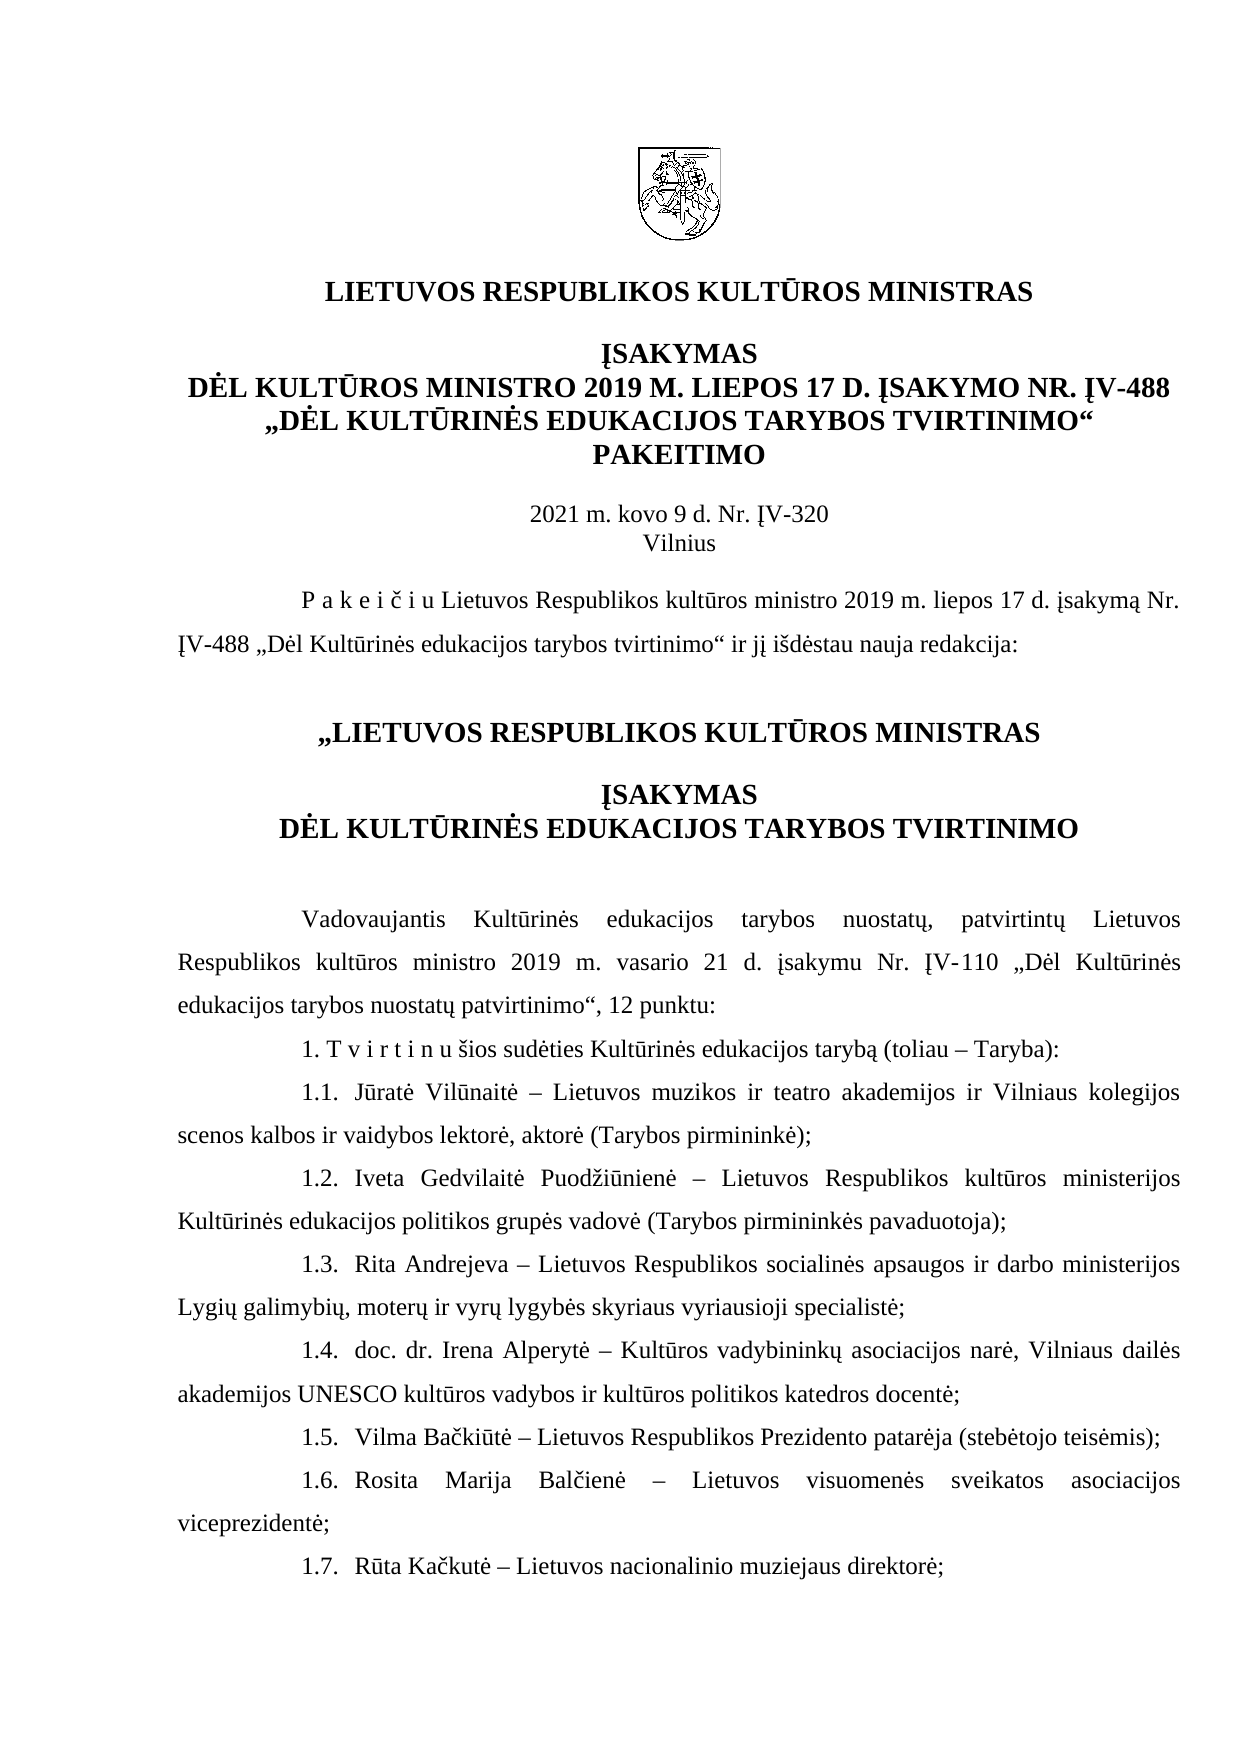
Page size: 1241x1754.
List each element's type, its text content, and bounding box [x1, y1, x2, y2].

text Vadovaujantis Kultūrinės edukacijos tarybos nuostatų, patvirtintų Lietuvos Respublikos kultūros ministro 2019 m. vasario 21 d. įsakymu Nr. ĮV-110 „Dėl Kultūrinės edukacijos tarybos nuostatų patvirtinimo“, 12 punktu: [177, 904, 1181, 1019]
text DĖL KULTŪRINĖS EDUKACIJOS TARYBOS TVIRTINIMO [177, 811, 1181, 844]
text 1.4. doc. dr. Irena Alperytė – Kultūros vadybininkų asociacijos narė, Vilniaus dailės akademijos UNESCO kultūros vadybos ir kultūros politikos katedros docentė; [177, 1336, 1181, 1407]
text 2021 m. kovo 9 d. Nr. ĮV-320 [177, 499, 1181, 528]
text 1.7. Rūta Kačkutė – Lietuvos nacionalinio muziejaus direktorė; [177, 1551, 1181, 1580]
text 1.5. Vilma Bačkiūtė – Lietuvos Respublikos Prezidento patarėja (stebėtojo teisėmis); [177, 1422, 1181, 1451]
text LIETUVOS RESPUBLIKOS KULTŪROS MINISTRAS [177, 274, 1181, 308]
text 1.6. Rosita Marija Balčienė – Lietuvos visuomenės sveikatos asociacijos viceprezidentė; [177, 1465, 1181, 1537]
text 1. T v i r t i n u šios sudėties Kultūrinės edukacijos tarybą (toliau – Taryba): [177, 1034, 1181, 1062]
text Vilnius [177, 528, 1181, 557]
text „LIETUVOS RESPUBLIKOS KULTŪROS MINISTRAS [177, 715, 1181, 748]
text ĮSAKYMAS [177, 777, 1181, 811]
text P a k e i č i u Lietuvos Respublikos kultūros ministro 2019 m. liepos 17 d. įsakymą Nr. ĮV-488 „Dėl Kultūrinės edukacijos tarybos tvirtinimo“ ir jį išdėstau nauja redakcija: [177, 586, 1181, 657]
text 1.1. Jūratė Vilūnaitė – Lietuvos muzikos ir teatro akademijos ir Vilniaus kolegijos scenos kalbos ir vaidybos lektorė, aktorė (Tarybos pirmininkė); [177, 1077, 1181, 1149]
text 1.2. Iveta Gedvilaitė Puodžiūnienė – Lietuvos Respublikos kultūros ministerijos Kultūrinės edukacijos politikos grupės vadovė (Tarybos pirmininkės pavaduotoja); [177, 1163, 1181, 1235]
text DĖL KULTŪROS MINISTRO 2019 M. LIEPOS 17 D. ĮSAKYMO NR. ĮV-488 „DĖL KULTŪRINĖS EDUKACIJOS TARYBOS TVIRTINIMO“ PAKEITIMO [177, 370, 1181, 471]
text 1.3. Rita Andrejeva – Lietuvos Respublikos socialinės apsaugos ir darbo ministerijos Lygių galimybių, moterų ir vyrų lygybės skyriaus vyriausioji specialistė; [177, 1249, 1181, 1321]
text ĮSAKYMAS [177, 336, 1181, 370]
